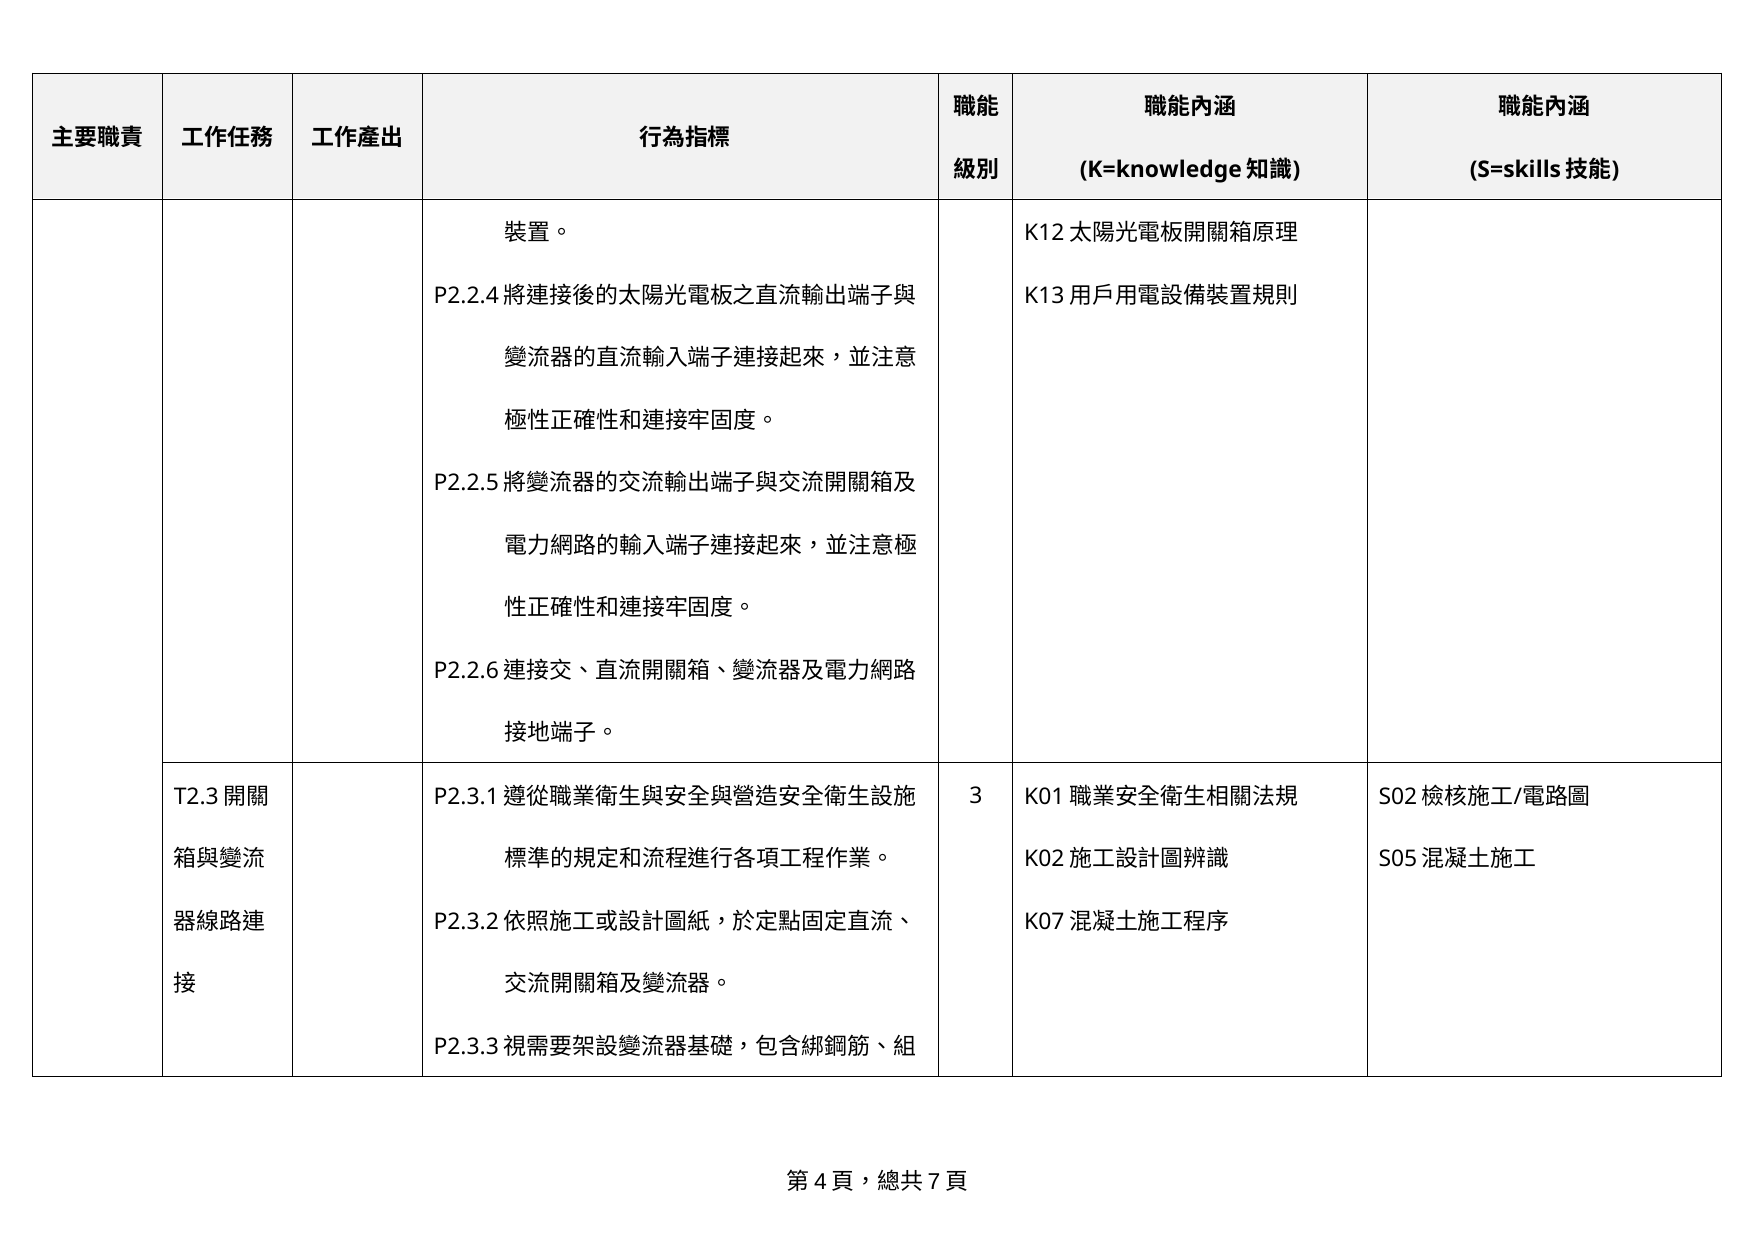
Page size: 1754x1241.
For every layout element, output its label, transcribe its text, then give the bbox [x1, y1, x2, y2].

table_header 主要職責 [33, 74, 162, 198]
table_header 工作任務 [163, 74, 292, 198]
table_header 職能內涵 (S=skills技能) [1368, 74, 1721, 198]
table_cell [293, 200, 422, 762]
table_cell [163, 200, 292, 762]
table_cell K01職業安全衛生相關法規 K02施工設計圖辨識 K07混凝土施工程序 [1013, 763, 1367, 1076]
table_cell [293, 763, 422, 1076]
table_cell [1368, 200, 1721, 762]
table_header 工作產出 [293, 74, 422, 198]
table_cell K12太陽光電板開關箱原理 K13用戶用電設備裝置規則 [1013, 200, 1367, 762]
table_cell [939, 200, 1012, 762]
table_cell S02檢核施工/電路圖 S05混凝土施工 [1368, 763, 1721, 1076]
table_cell T2.3開關箱與變流器線路連接 [163, 763, 292, 1076]
table_header 職能內涵 (K=knowledge知識) [1013, 74, 1367, 198]
table_header 職能 級別 [939, 74, 1012, 198]
table_cell 裝置。 P2.2.4將連接後的太陽光電板之直流輸出端子與變流器的直流輸入端子連接起來，並注意極性正確性和連接牢固度。 P2.2.5將變流器的交流輸出端子與交流開關箱及電力網路的輸入端子連接起來，並注意極性正確性和連接牢固度。 P2.2.6連接交、直流開關箱、變流器及電力網路接地端子。 [423, 200, 938, 762]
table_cell 3 [939, 763, 1012, 1076]
table_header 行為指標 [423, 74, 938, 198]
table_cell P2.3.1遵從職業衛生與安全與營造安全衛生設施標準的規定和流程進行各項工程作業。 P2.3.2依照施工或設計圖紙，於定點固定直流、交流開關箱及變流器。 P2.3.3視需要架設變流器基礎，包含綁鋼筋、組 [423, 763, 938, 1076]
